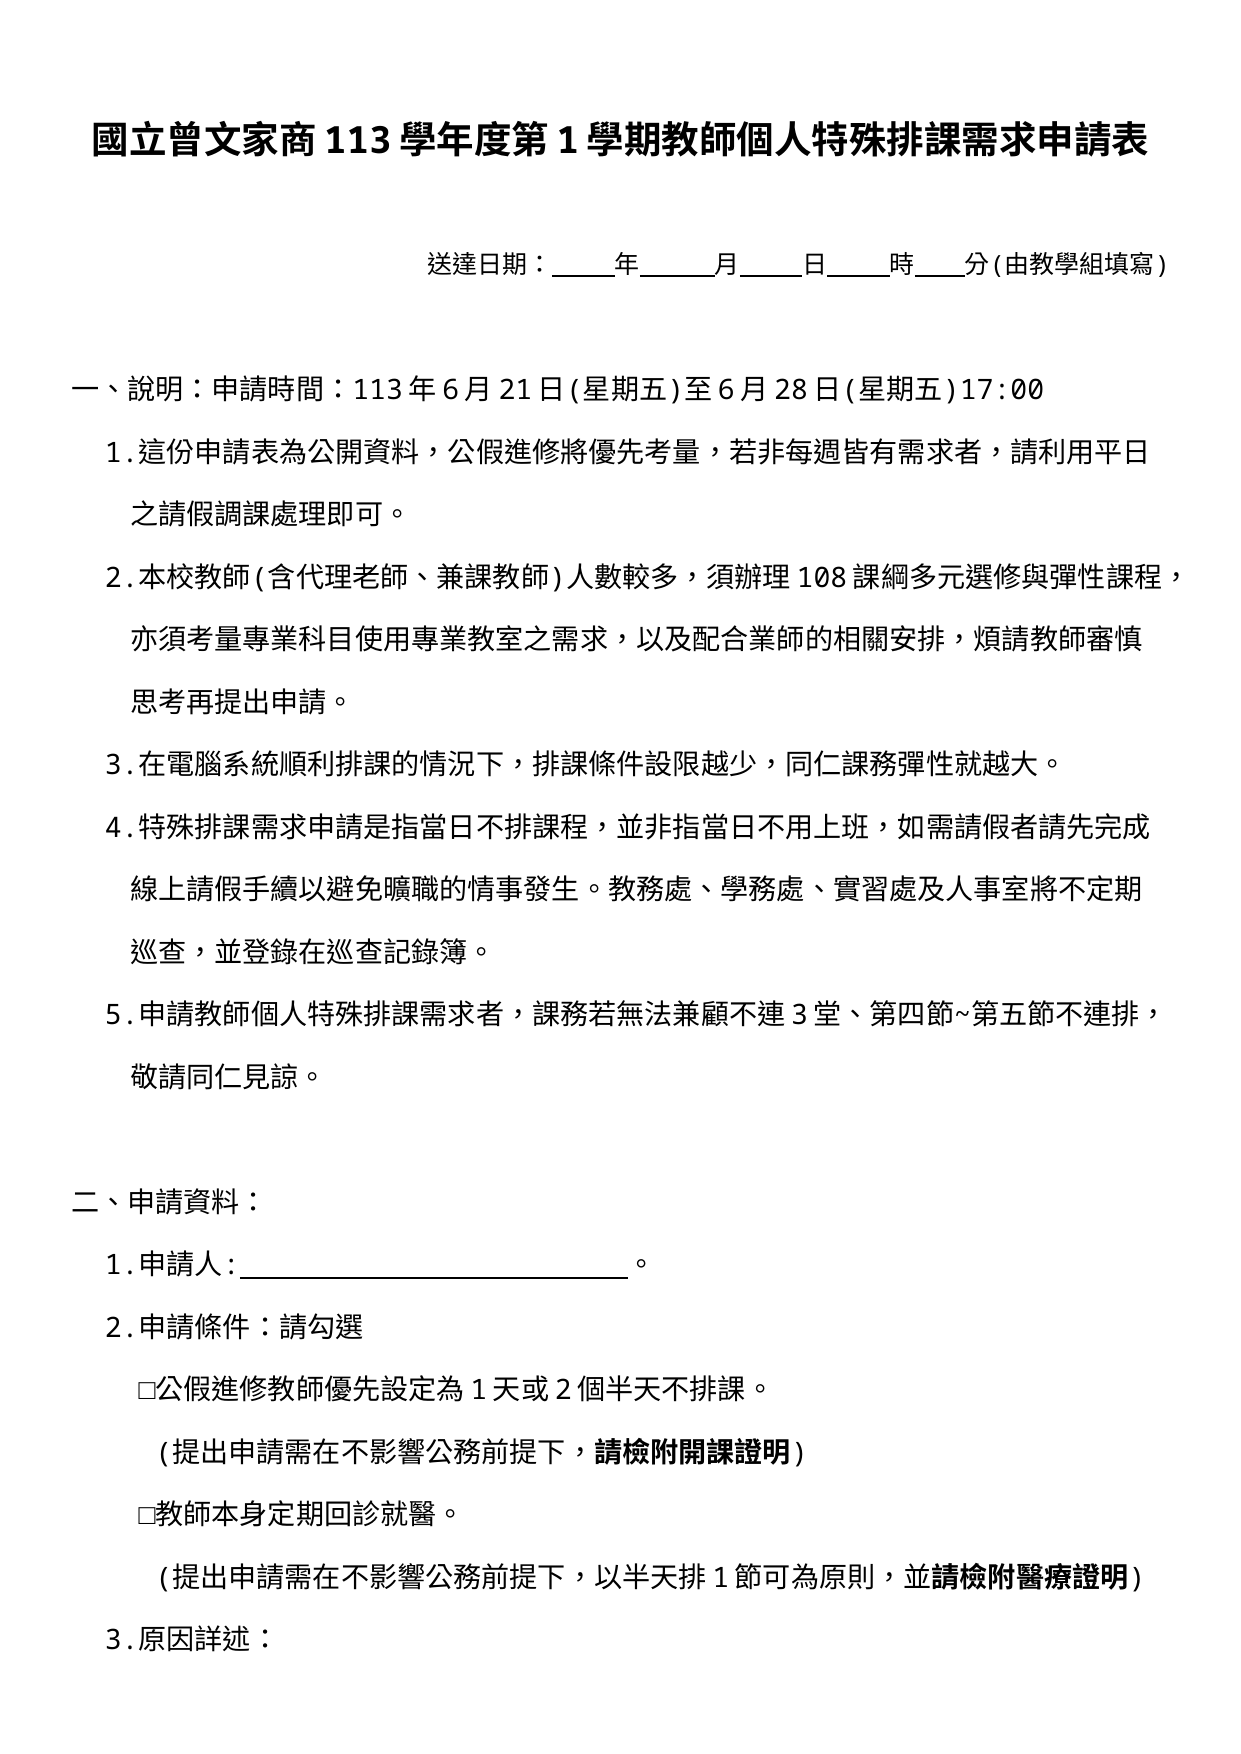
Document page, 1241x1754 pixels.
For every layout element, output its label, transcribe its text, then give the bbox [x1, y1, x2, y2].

text 4.特殊排課需求申請是指當日不排課程，並非指當日不用上班，如需請假者請先完成線上請假手續以避免曠職的情事發生。教務處、學務處、實習處及人事室將不定期巡查，並登錄在巡查記錄簿。 [71, 783, 1169, 971]
text 一、說明：申請時間：113年6月21日(星期五)至6月28日(星期五)17:00 [71, 346, 1169, 408]
text 國立曾文家商113學年度第1學期教師個人特殊排課需求申請表 [71, 96, 1169, 158]
text 1.申請人: 。 [71, 1221, 1169, 1283]
text 二、申請資料： [71, 1158, 1169, 1221]
text 2.本校教師(含代理老師、兼課教師)人數較多，須辦理108課綱多元選修與彈性課程，亦須考量專業科目使用專業教室之需求，以及配合業師的相關安排，煩請教師審慎思考再提出申請。 [71, 533, 1169, 721]
text □公假進修教師優先設定為1天或2個半天不排課。 [71, 1346, 1169, 1408]
text 2.申請條件：請勾選 [71, 1283, 1169, 1346]
text 送達日期： 年 月 日 時 分(由教學組填寫) [71, 221, 1169, 283]
text 1.這份申請表為公開資料，公假進修將優先考量，若非每週皆有需求者，請利用平日之請假調課處理即可。 [71, 408, 1169, 533]
text (提出申請需在不影響公務前提下，請檢附開課證明) [71, 1408, 1169, 1471]
text 5.申請教師個人特殊排課需求者，課務若無法兼顧不連3堂、第四節~第五節不連排，敬請同仁見諒。 [71, 971, 1169, 1096]
text (提出申請需在不影響公務前提下，以半天排1節可為原則，並請檢附醫療證明) [71, 1533, 1169, 1596]
text 3.原因詳述： [71, 1596, 1169, 1658]
text □教師本身定期回診就醫。 [71, 1471, 1169, 1533]
text 3.在電腦系統順利排課的情況下，排課條件設限越少，同仁課務彈性就越大。 [71, 721, 1169, 783]
